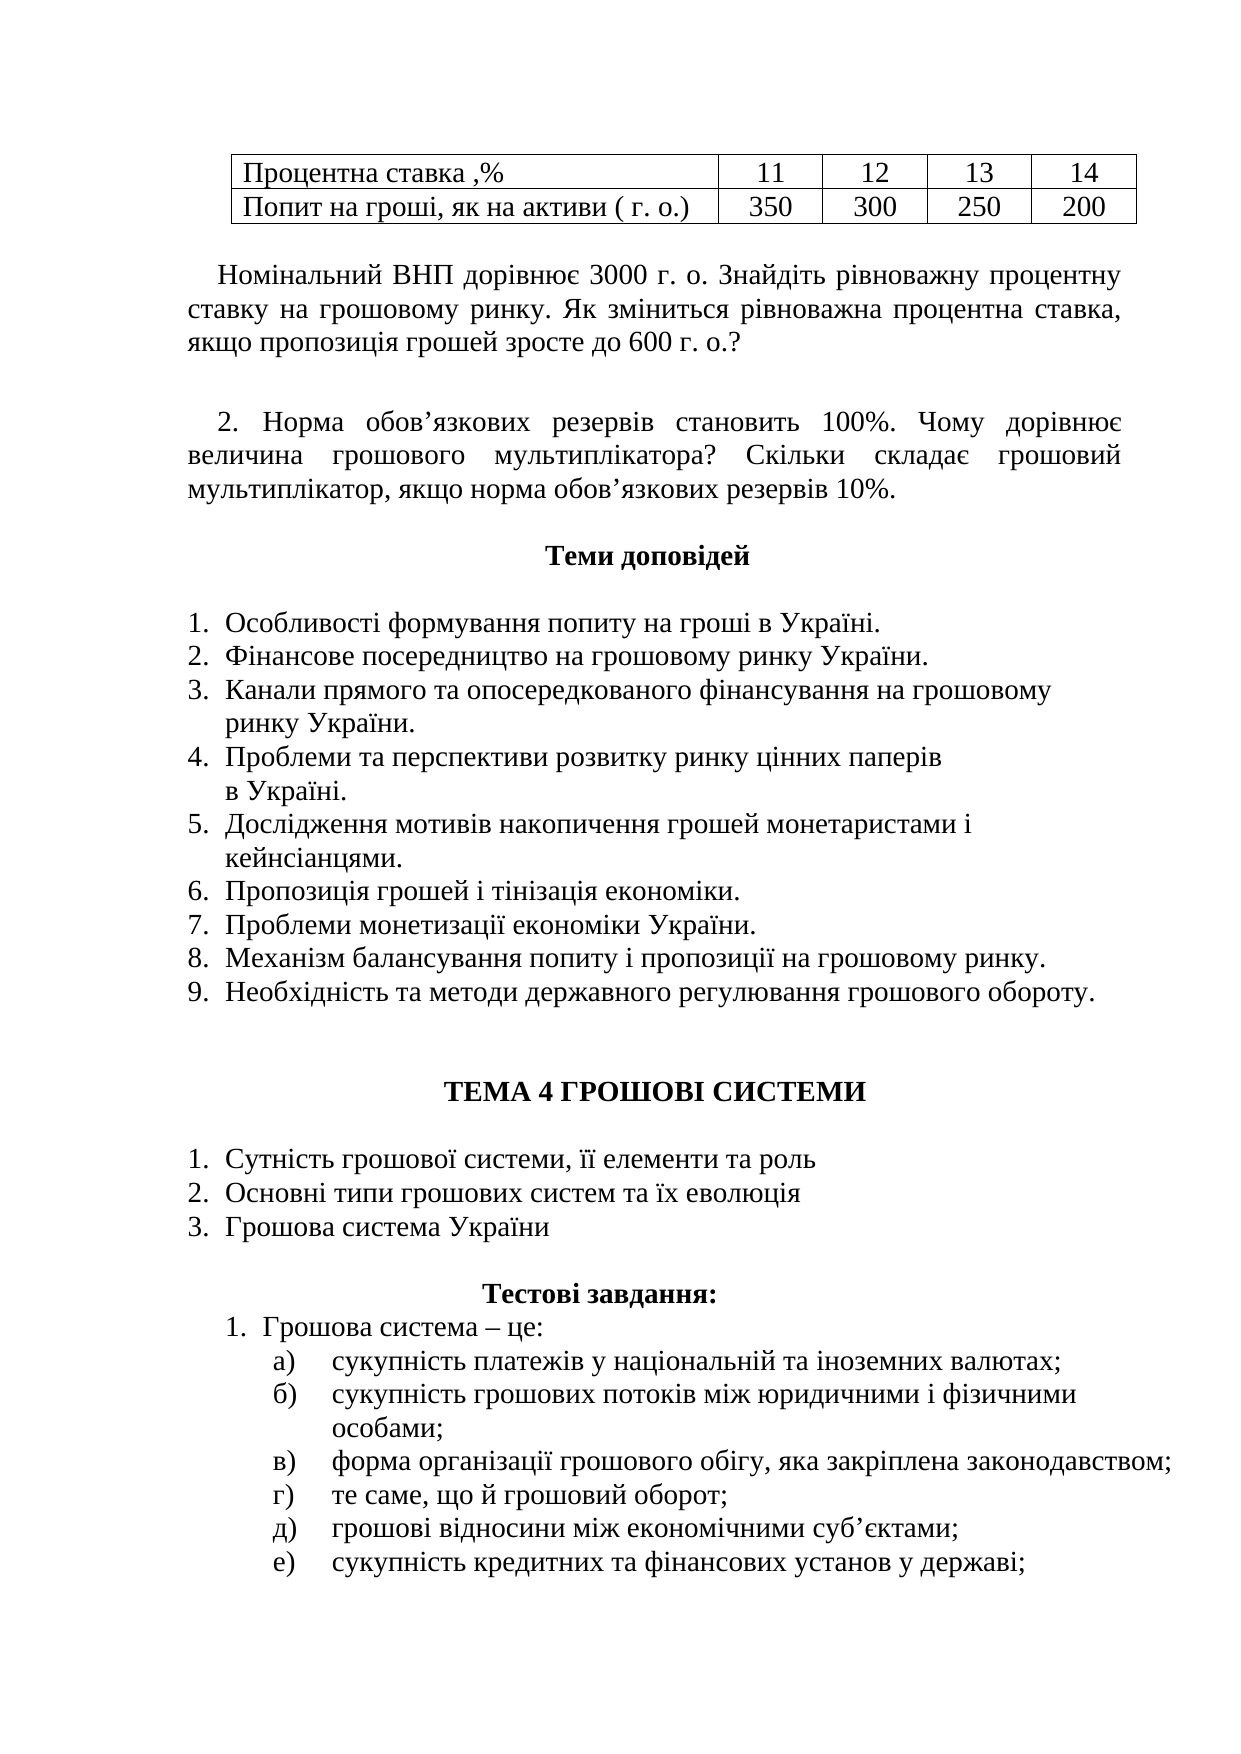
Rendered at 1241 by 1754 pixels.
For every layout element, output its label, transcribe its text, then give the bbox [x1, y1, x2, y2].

list Грошова система України [187, 1209, 1122, 1242]
table_cell 350 [719, 189, 822, 223]
list Пропозиція грошей і тінізація економіки. [187, 873, 1122, 907]
table_cell б) [261, 1376, 320, 1443]
list Норма обов’язкових резервів становить 100%. Чому дорівнює величина грошового мультиплікатора? Скільки складає грошовий мультиплікатор, якщо норма обов’язкових резервів 10%. [187, 404, 1122, 504]
list Основні типи грошових систем та їх еволюція [187, 1175, 1122, 1209]
list Канали прямого та опосередкованого фінансування на грошовому ринку України. [187, 672, 1122, 739]
table_cell е) [261, 1544, 320, 1578]
text Теми доповідей [187, 538, 1122, 571]
table_cell грошові відносини між економічними суб’єктами; [320, 1511, 1192, 1544]
list Проблеми монетизації економіки України. [187, 907, 1122, 940]
subtitle Тестові завдання: [187, 1276, 1122, 1309]
table_cell 200 [1032, 189, 1136, 223]
table_header 11 [719, 155, 822, 188]
list Дослідження мотивів накопичення грошей монетаристами і кейнсіанцями. [187, 806, 1122, 873]
table_cell д) [261, 1511, 320, 1544]
table_cell в) [261, 1444, 320, 1477]
table_cell сукупність кредитних та фінансових установ у державі; [320, 1544, 1192, 1578]
table_header сукупність платежів у національній та іноземних валютах; [320, 1343, 1192, 1376]
text Номінальний ВНП дорівнює 3000 г. о. Знайдіть рівноважну процентну ставку на грошовому ринку. Як зміниться рівноважна процентна ставка, якщо пропозиція грошей зросте до 600 г. о.? [187, 257, 1122, 358]
table_cell г) [261, 1477, 320, 1511]
list Проблеми та перспективи розвитку ринку цінних паперів в Україні. [187, 739, 1122, 806]
table_cell 300 [823, 189, 927, 223]
list Грошова система – це: [225, 1309, 1122, 1343]
table_cell Попит на гроші, як на активи ( г. о.) [232, 189, 718, 223]
table_header 13 [928, 155, 1031, 188]
table_header 12 [823, 155, 927, 188]
table_cell те саме, що й грошовий оборот; [320, 1477, 1192, 1511]
list Необхідність та методи державного регулювання грошового обороту. [187, 974, 1122, 1007]
list Сутність грошової системи, її елементи та роль [187, 1142, 1122, 1175]
subtitle ТЕМА 4 ГРОШОВІ СИСТЕМИ [187, 1074, 1122, 1108]
table_header а) [261, 1343, 320, 1376]
table_cell 250 [928, 189, 1031, 223]
list Механізм балансування попиту і пропозиції на грошовому ринку. [187, 940, 1122, 974]
list Фінансове посередництво на грошовому ринку України. [187, 638, 1122, 672]
table_cell форма організації грошового обігу, яка закріплена законодавством; [320, 1444, 1192, 1477]
list Особливості формування попиту на гроші в Україні. [187, 605, 1122, 638]
table_header Процентна ставка ,% [232, 155, 718, 188]
table_header 14 [1032, 155, 1136, 188]
table_cell сукупність грошових потоків між юридичними і фізичними особами; [320, 1376, 1192, 1443]
